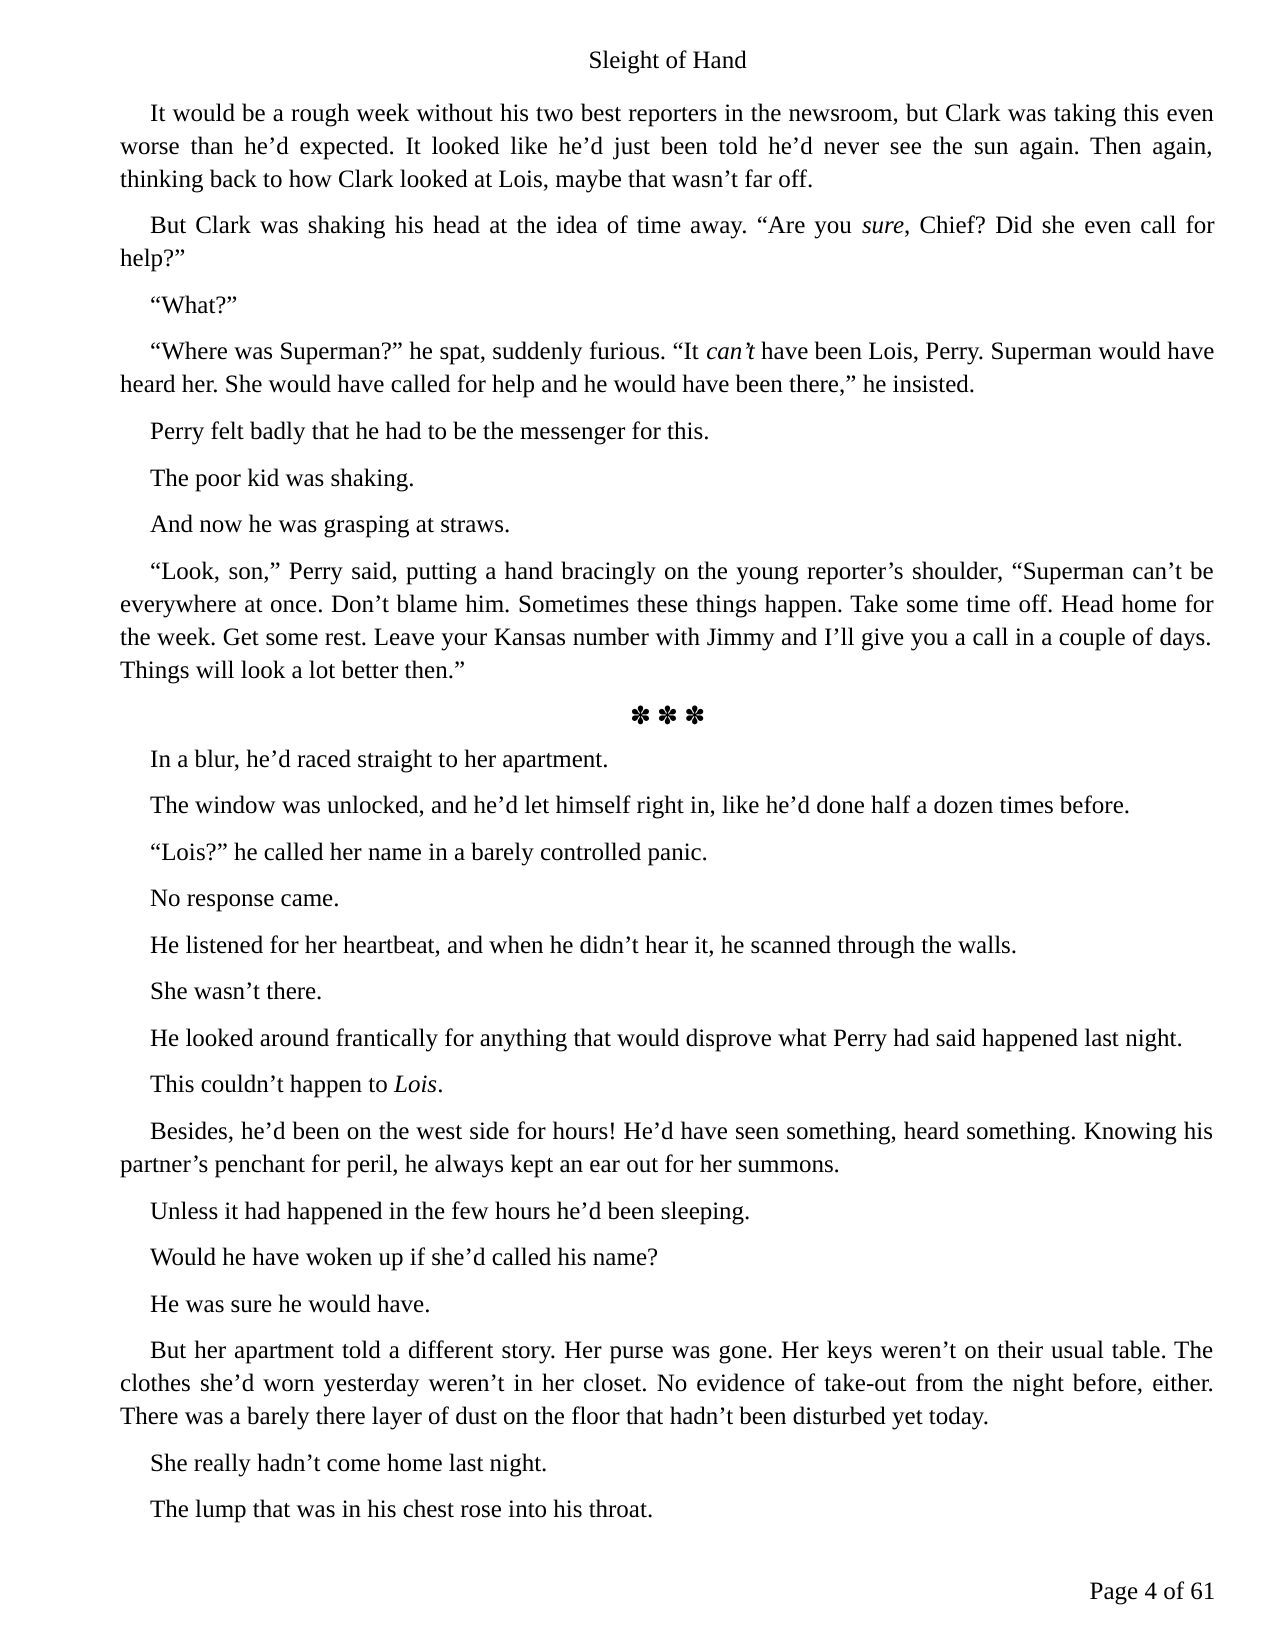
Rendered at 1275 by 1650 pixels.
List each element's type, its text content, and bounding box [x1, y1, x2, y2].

text This couldn’t happen to Lois. [120, 1069, 1215, 1098]
text The lump that was in his chest rose into his throat. [120, 1494, 1215, 1523]
text But her apartment told a different story. Her purse was gone. Her keys weren’t on their usual table. The clothes she’d worn yesterday weren’t in her closet. No evidence of take-out from the night before, either. There was a barely there layer of dust on the floor that hadn’t been disturbed yet today. [120, 1335, 1215, 1430]
text Perry felt badly that he had to be the messenger for this. [120, 416, 1215, 445]
text He looked around frantically for anything that would disprove what Perry had said happened last night. [120, 1023, 1215, 1052]
text It would be a rough week without his two best reporters in the newsroom, but Clark was taking this even worse than he’d expected. It looked like he’d just been told he’d never see the sun again. Then again, thinking back to how Clark looked at Lois, maybe that wasn’t far off. [120, 98, 1215, 192]
text “Look, son,” Perry said, putting a hand bracingly on the young reporter’s shoulder, “Superman can’t be everywhere at once. Don’t blame him. Sometimes these things happen. Take some time off. Head home for the week. Get some rest. Leave your Kansas number with Jimmy and I’ll give you a call in a couple of days. Things will look a lot better then.” [120, 556, 1215, 683]
text “Lois?” he called her name in a barely controlled panic. [120, 837, 1215, 866]
text And now he was grasping at straws. [120, 509, 1215, 538]
text He was sure he would have. [120, 1289, 1215, 1318]
text ✽ ✽ ✽ [120, 701, 1215, 730]
text Besides, he’d been on the west side for hours! He’d have seen something, heard something. Knowing his partner’s penchant for peril, he always kept an ear out for her summons. [120, 1116, 1215, 1178]
text But Clark was shaking his head at the idea of time away. “Are you sure, Chief? Did she even call for help?” [120, 210, 1215, 272]
text Would he have woken up if she’d called his name? [120, 1242, 1215, 1271]
text No response came. [120, 883, 1215, 912]
text “What?” [120, 290, 1215, 319]
text In a blur, he’d raced straight to her apartment. [120, 744, 1215, 772]
text The poor kid was shaking. [120, 463, 1215, 491]
text Unless it had happened in the few hours he’d been sleeping. [120, 1196, 1215, 1224]
text She wasn’t there. [120, 976, 1215, 1005]
text He listened for her heartbeat, and when he didn’t hear it, he scanned through the walls. [120, 930, 1215, 959]
text She really hadn’t come home last night. [120, 1448, 1215, 1477]
text “Where was Superman?” he spat, suddenly furious. “It can’t have been Lois, Perry. Superman would have heard her. She would have called for help and he would have been there,” he insisted. [120, 336, 1215, 398]
text The window was unlocked, and he’d let himself right in, like he’d done half a dozen times before. [120, 790, 1215, 819]
